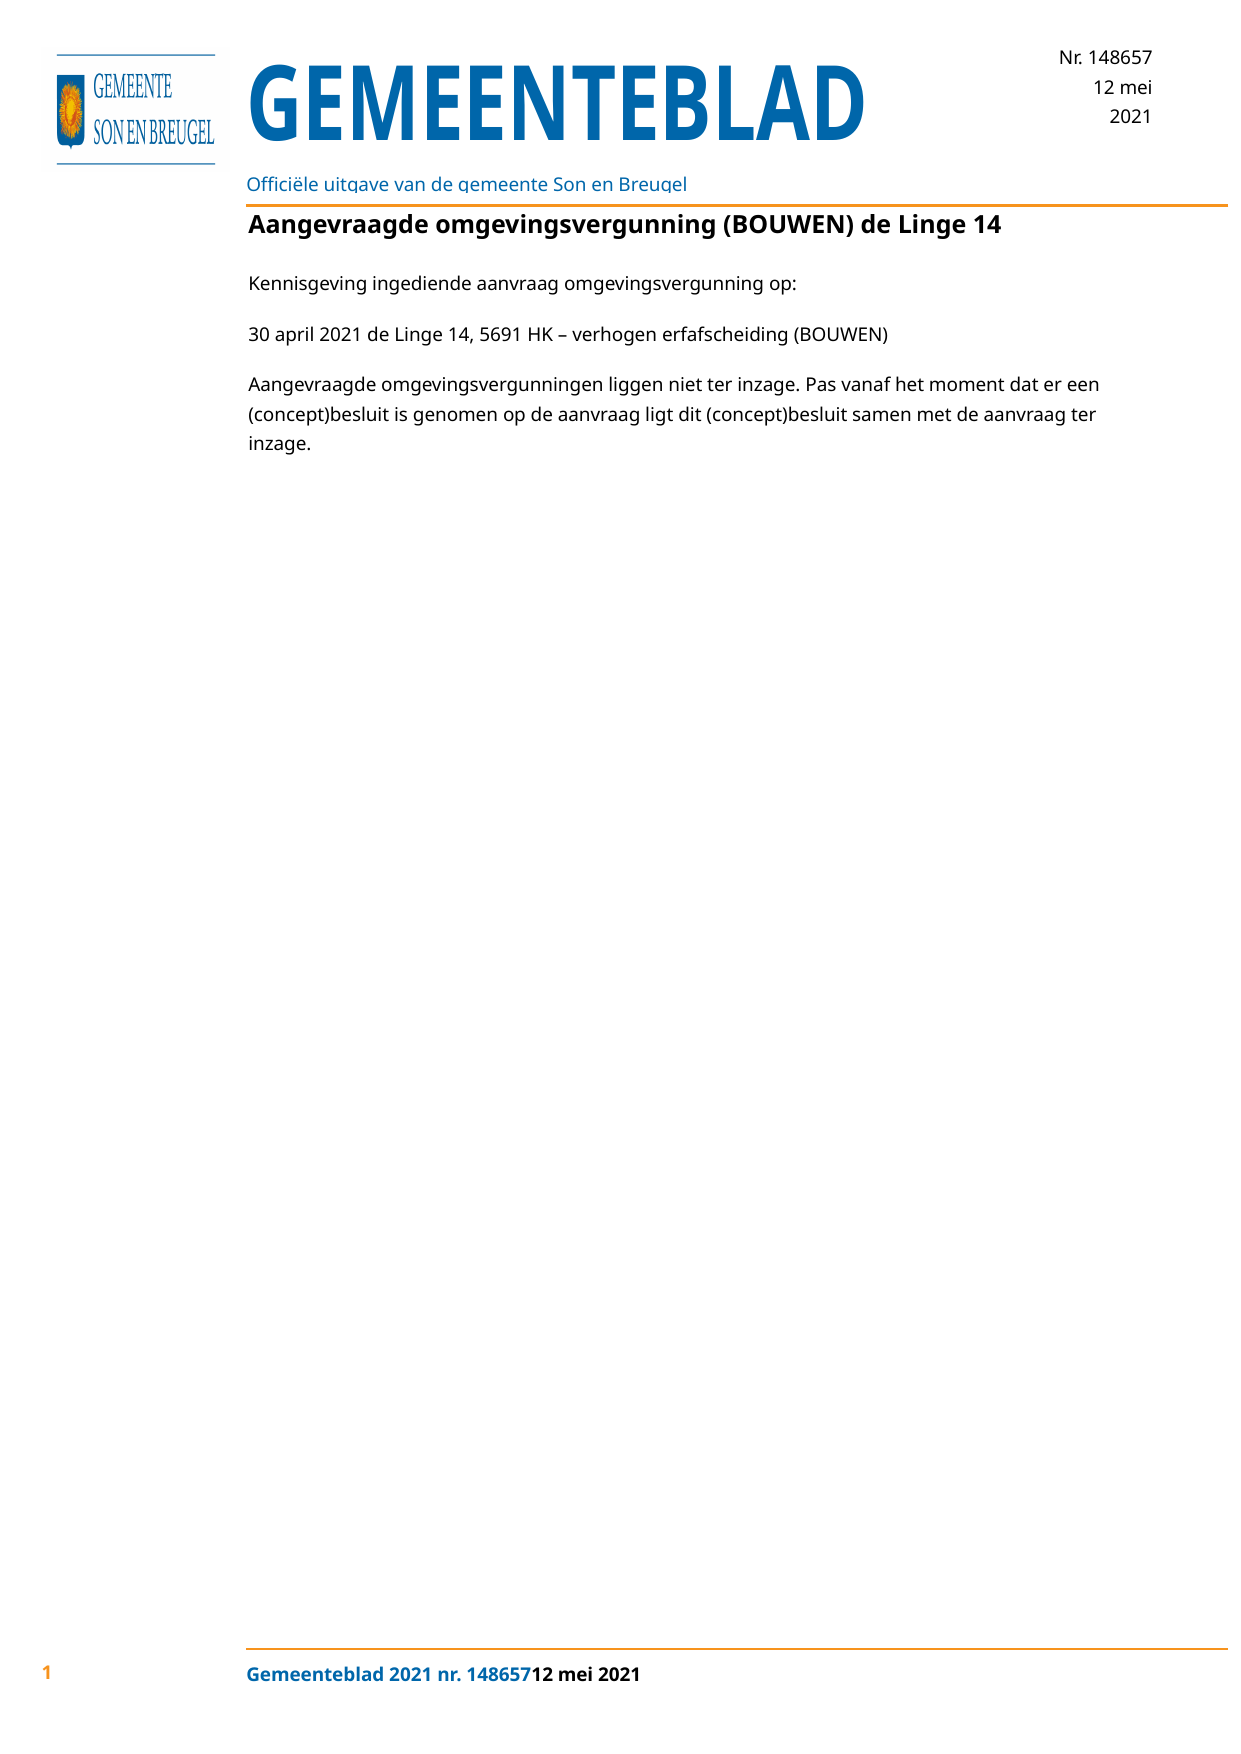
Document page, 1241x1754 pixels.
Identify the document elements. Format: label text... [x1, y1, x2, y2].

text Aangevraagde omgevingsvergunningen liggen niet ter inzage. Pas vanaf het moment dat er een (concept)besluit is genomen op de aanvraag ligt dit (concept)besluit samen met de aanvraag ter inzage. [248, 371, 1152, 456]
text Aangevraagde omgevingsvergunning (BOUWEN) de Linge 14 [248, 207, 1152, 241]
text 30 april 2021 de Linge 14, 5691 HK – verhogen erfafscheiding (BOUWEN) [248, 321, 1152, 346]
picture [41, 47, 231, 172]
text Kennisgeving ingediende aanvraag omgevingsvergunning op: [248, 270, 1152, 296]
